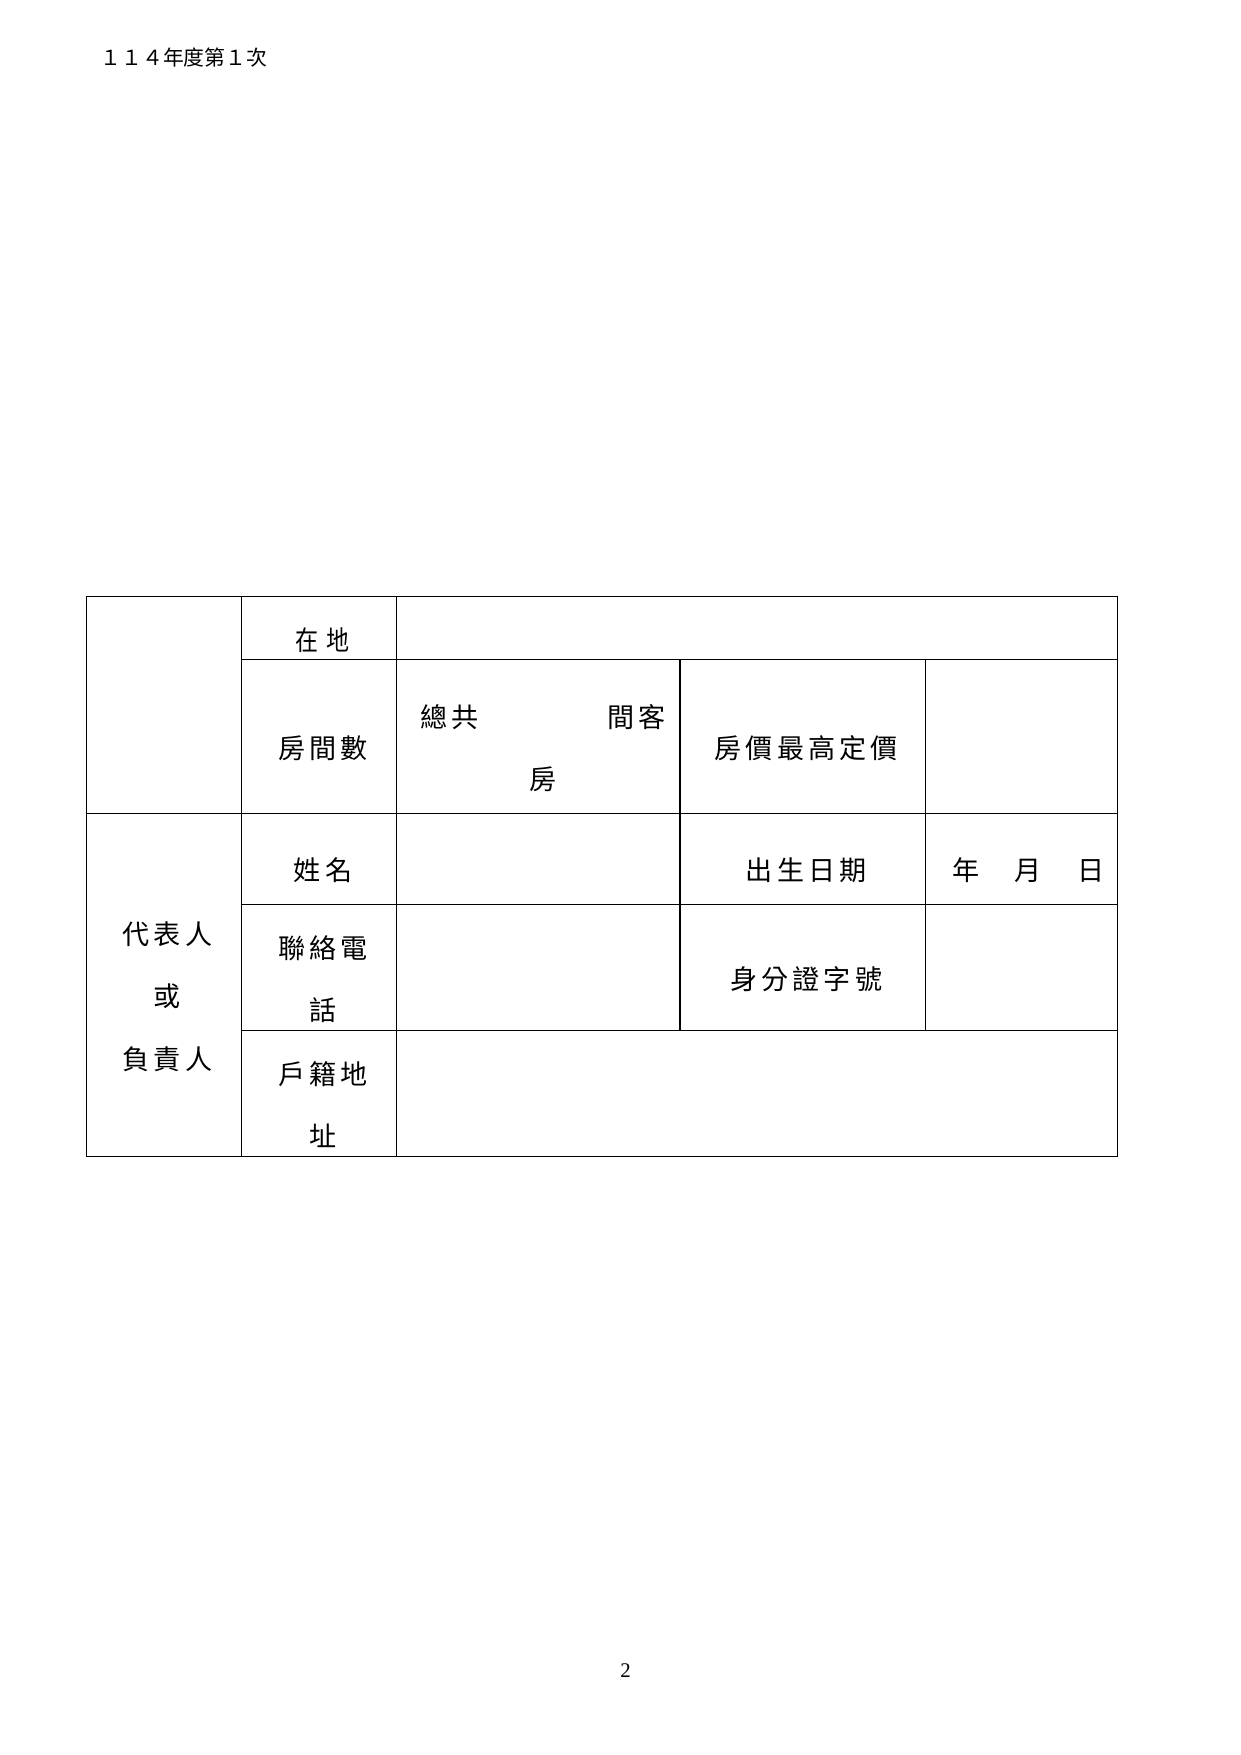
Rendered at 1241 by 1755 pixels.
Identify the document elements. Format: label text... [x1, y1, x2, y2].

table_cell 代表人 或 負責人 [87, 814, 241, 1156]
table_cell 年 月 日 [926, 814, 1117, 904]
table_cell [397, 1031, 1117, 1156]
table_cell 姓名 [242, 814, 396, 904]
table_cell 總共 間客房 [397, 660, 679, 813]
table_cell [397, 597, 1117, 659]
table_cell 戶籍地址 [242, 1031, 396, 1156]
table_cell 房間數 [242, 660, 396, 813]
table_cell [397, 905, 679, 1030]
table_cell [926, 905, 1117, 1030]
table_cell 聯絡電話 [242, 905, 396, 1030]
table_cell 出生日期 [681, 814, 925, 904]
table_cell [397, 814, 679, 904]
table_cell 身分證字號 [681, 905, 925, 1030]
table_cell [926, 660, 1117, 813]
table_header [87, 597, 241, 813]
table_cell 在地 [242, 597, 396, 659]
table_cell 房價最高定價 [681, 660, 925, 813]
